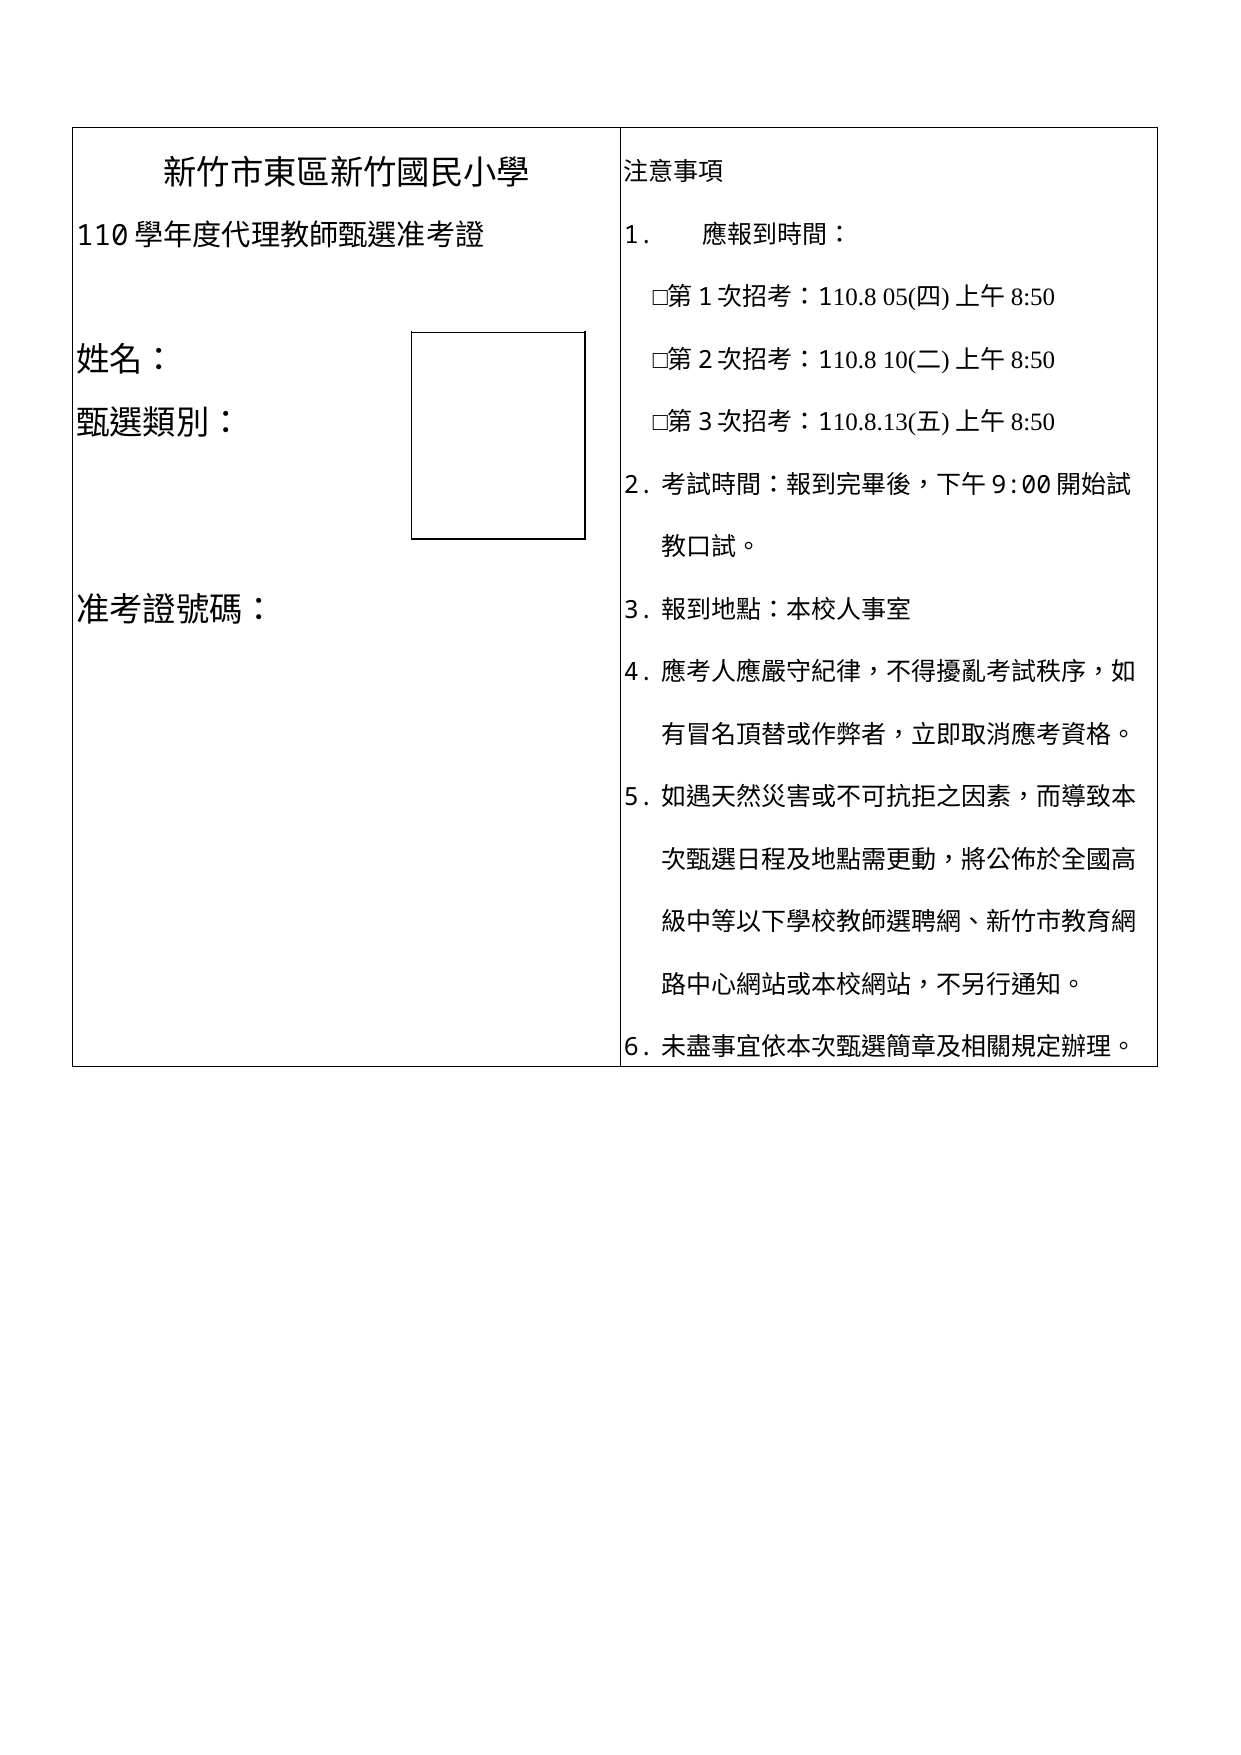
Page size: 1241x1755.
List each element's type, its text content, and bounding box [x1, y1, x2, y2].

table_header 注意事項 應報到時間： □第1次招考：110.8 05(四) 上午8:50 □第2次招考：110.8 10(二) 上午8:50 □第3次招考：110.8.13(五) 上午8:50 考試時間：報到完畢後，下午9:00開始試教口試。 報到地點：本校人事室 應考人應嚴守紀律，不得擾亂考試秩序，如有冒名頂替或作弊者，立即取消應考資格。 如遇天然災害或不可抗拒之因素，而導致本次甄選日程及地點需更動，將公佈於全國高級中等以下學校教師選聘網、新竹市教育網路中心網站或本校網站，不另行通知。 未盡事宜依本次甄選簡章及相關規定辦理。 [621, 128, 1157, 1066]
table_header 新竹市東區新竹國民小學 110學年度代理教師甄選准考證 姓名： 甄選類別： 准考證號碼： [73, 128, 620, 1066]
